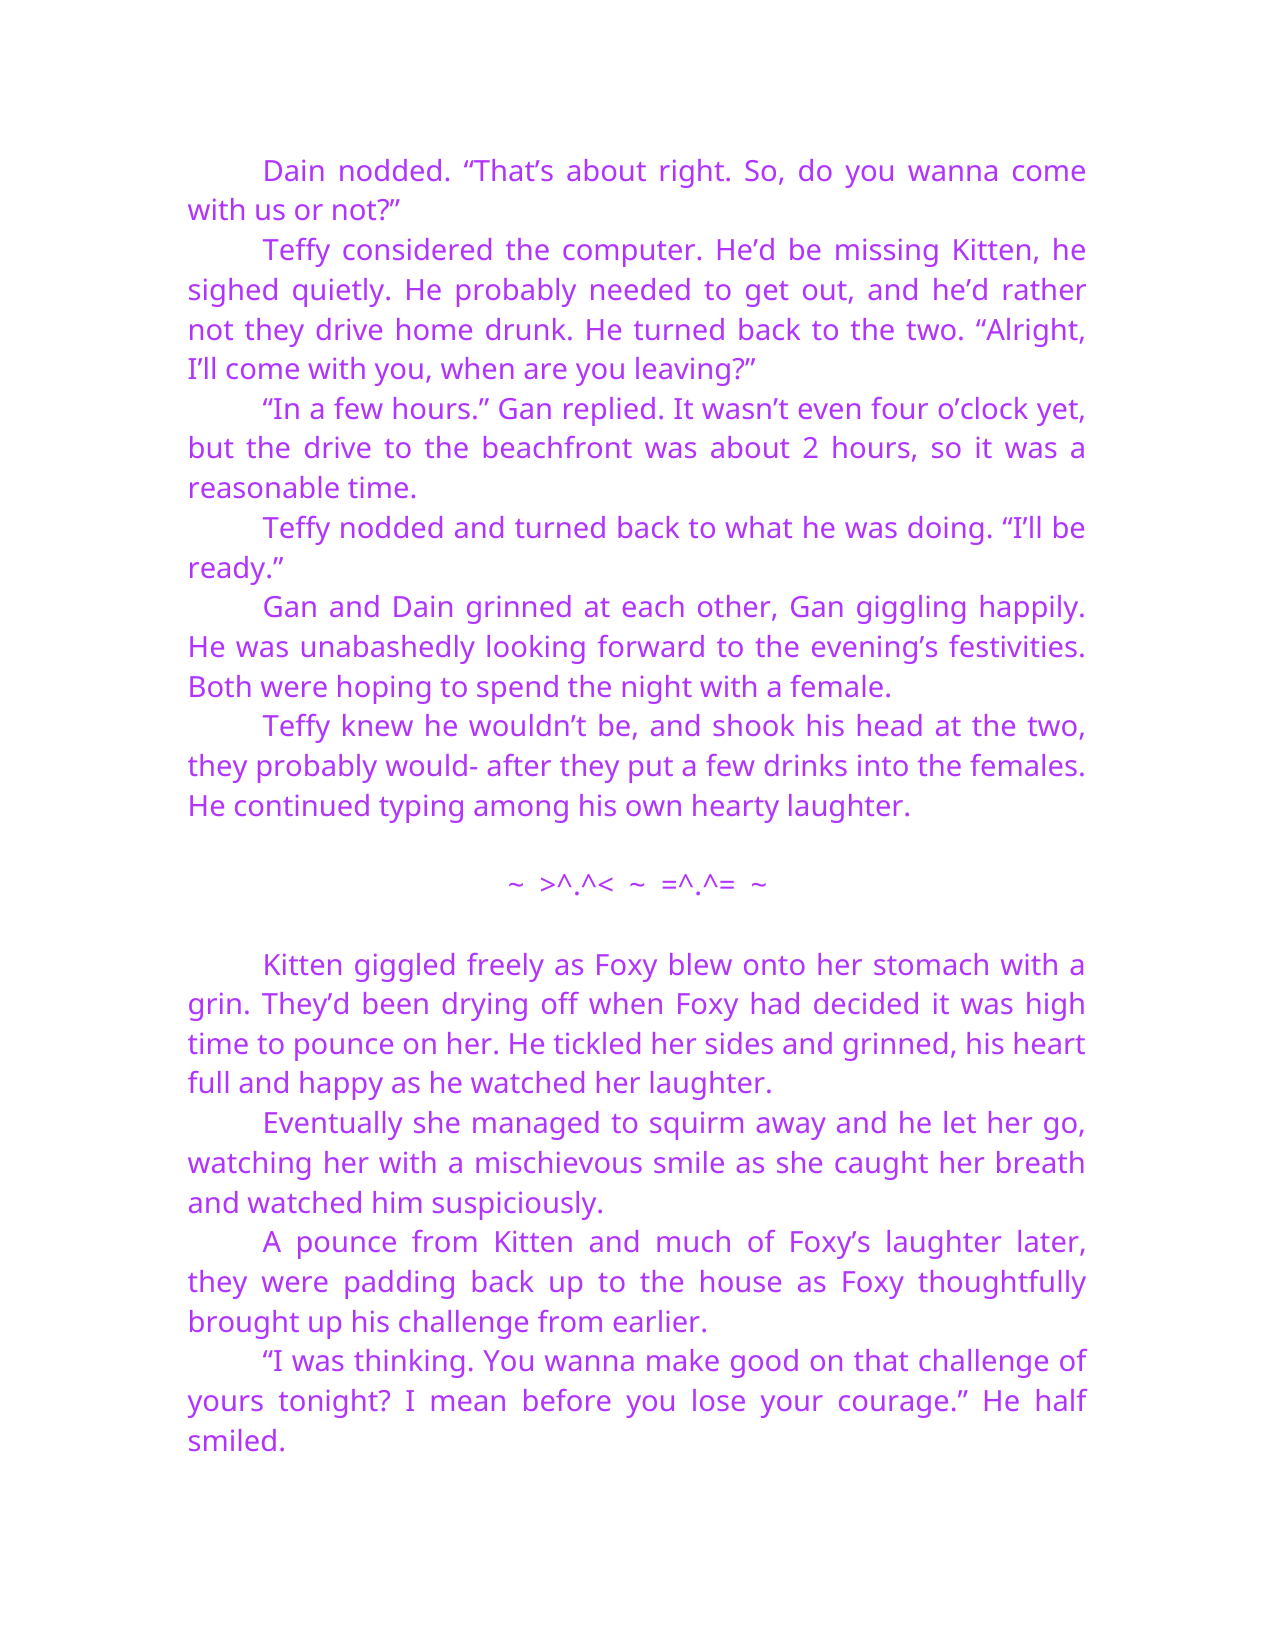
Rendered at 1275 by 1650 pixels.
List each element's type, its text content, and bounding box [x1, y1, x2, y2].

text Teffy considered the computer. He’d be missing Kitten, he sighed quietly. He probably needed to get out, and he’d rather not they drive home drunk. He turned back to the two. “Alright, I’ll come with you, when are you leaving?” [187, 229, 1087, 388]
text Eventually she managed to squirm away and he let her go, watching her with a mischievous smile as she caught her breath and watched him suspiciously. [187, 1102, 1087, 1222]
text Dain nodded. “That’s about right. So, do you wanna come with us or not?” [187, 150, 1087, 229]
text ~ >^.^< ~ =^.^= ~ [187, 864, 1087, 904]
text Teffy knew he wouldn’t be, and shook his head at the two, they probably would- after they put a few drinks into the females. He continued typing among his own hearty laughter. [187, 706, 1087, 825]
text Gan and Dain grinned at each other, Gan giggling happily. He was unabashedly looking forward to the evening’s festivities. Both were hoping to spend the night with a female. [187, 587, 1087, 706]
text Kitten giggled freely as Foxy blew onto her stomach with a grin. They’d been drying off when Foxy had decided it was high time to pounce on her. He tickled her sides and grinned, his heart full and happy as he watched her laughter. [187, 944, 1087, 1102]
text “I was thinking. You wanna make good on that challenge of yours tonight? I mean before you lose your courage.” He half smiled. [187, 1341, 1087, 1460]
text “In a few hours.” Gan replied. It wasn’t even four o’clock yet, but the drive to the beachfront was about 2 hours, so it was a reasonable time. [187, 388, 1087, 507]
text Teffy nodded and turned back to what he was doing. “I’ll be ready.” [187, 507, 1087, 587]
text A pounce from Kitten and much of Foxy’s laughter later, they were padding back up to the house as Foxy thoughtfully brought up his challenge from earlier. [187, 1222, 1087, 1341]
